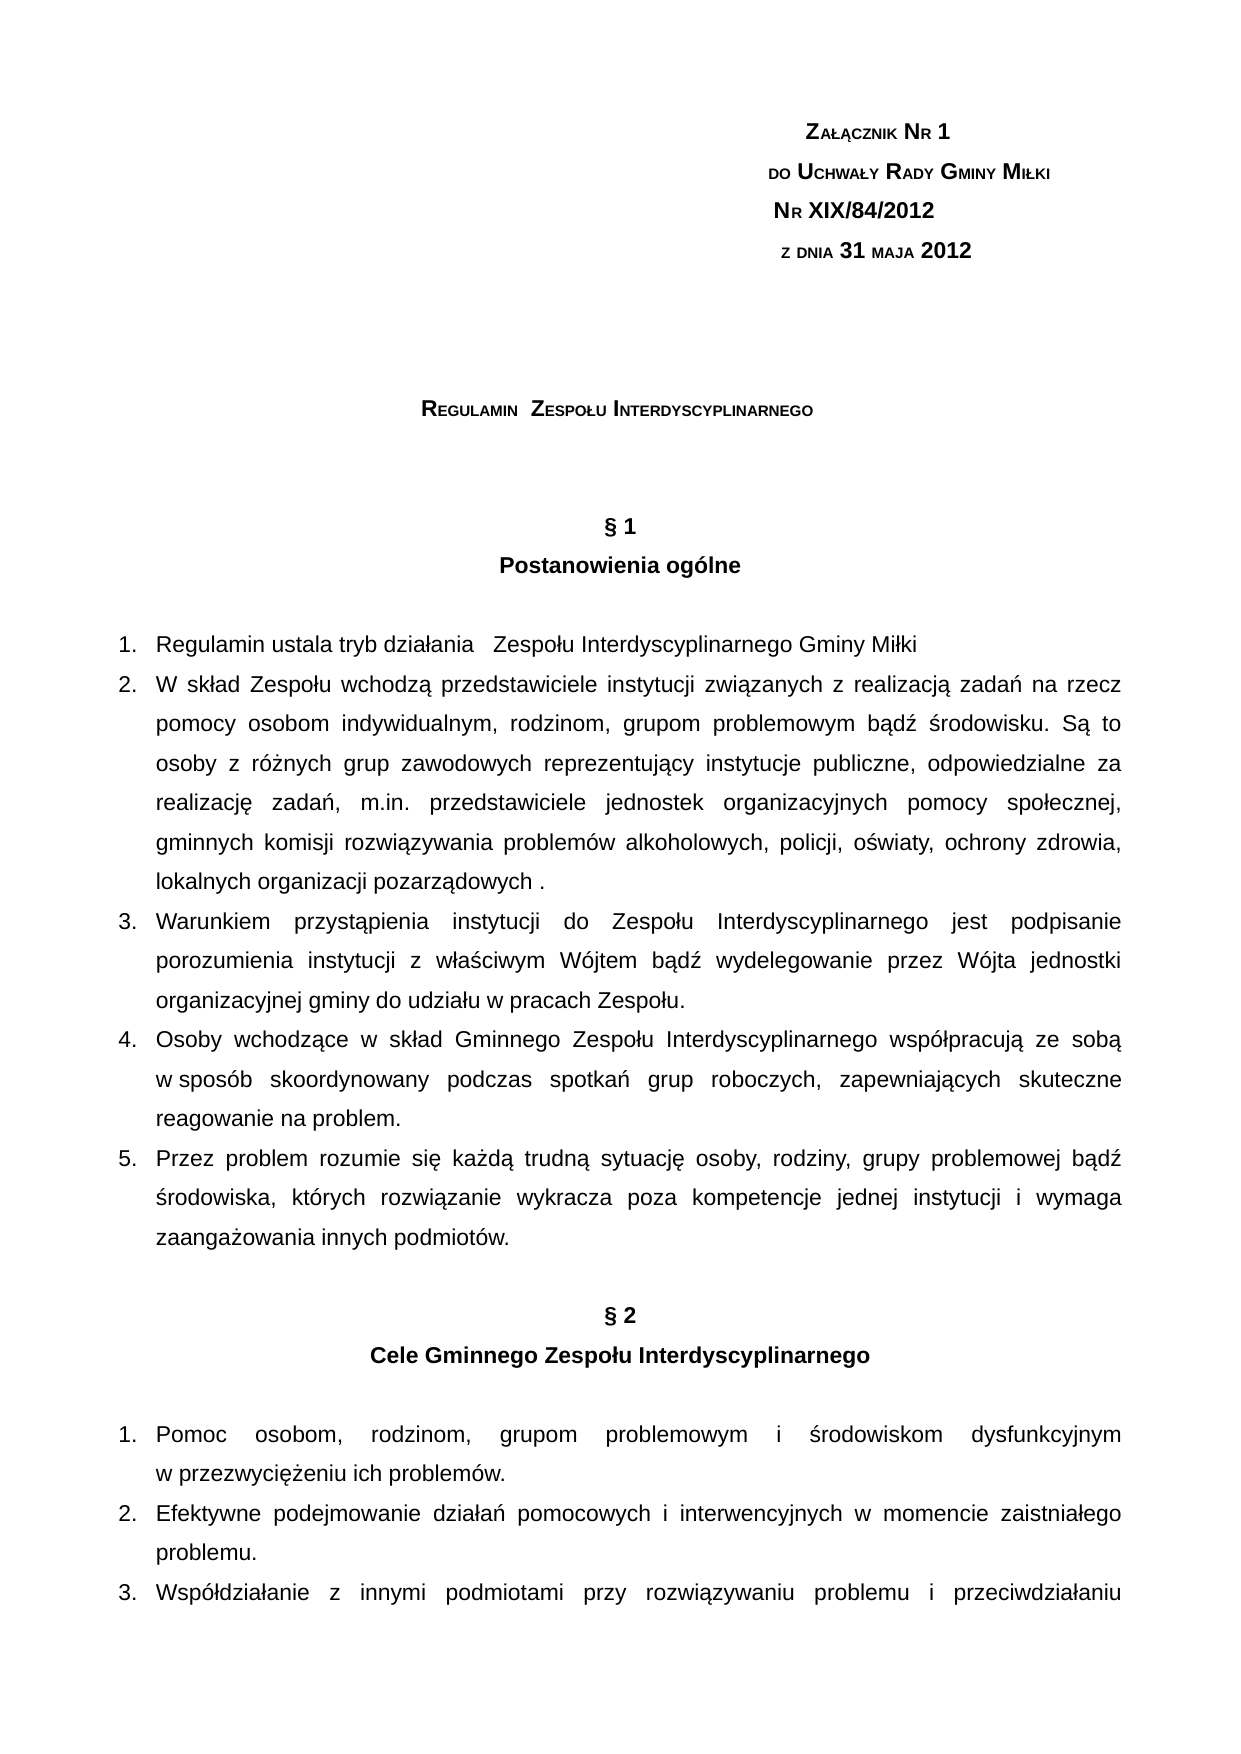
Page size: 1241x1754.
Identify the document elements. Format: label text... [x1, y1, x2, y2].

text Cele Gminnego Zespołu Interdyscyplinarnego [118, 1342, 1122, 1368]
text Załącznik Nr 1 [118, 118, 1122, 144]
text Nr XIX/84/2012 [118, 197, 1122, 223]
text § 2 [118, 1302, 1122, 1329]
list Współdziałanie z innymi podmiotami przy rozwiązywaniu problemu i przeciwdziałaniu [118, 1579, 1122, 1605]
list Regulamin ustala tryb działania Zespołu Interdyscyplinarnego Gminy Miłki [118, 631, 1122, 658]
text § 1 [118, 513, 1122, 539]
text Regulamin Zespołu Interdyscyplinarnego [118, 394, 1122, 421]
text do Uchwały Rady Gminy Miłki [118, 158, 1122, 184]
list Warunkiem przystąpienia instytucji do Zespołu Interdyscyplinarnego jest podpisanie porozumienia instytucji z właściwym Wójtem bądź wydelegowanie przez Wójta jednostki organizacyjnej gminy do udziału w pracach Zespołu. [118, 908, 1122, 1013]
text Postanowienia ogólne [118, 552, 1122, 579]
list Przez problem rozumie się każdą trudną sytuację osoby, rodziny, grupy problemowej bądź środowiska, których rozwiązanie wykracza poza kompetencje jednej instytucji i wymaga zaangażowania innych podmiotów. [118, 1144, 1122, 1250]
list Osoby wchodzące w skład Gminnego Zespołu Interdyscyplinarnego współpracują ze sobą w sposób skoordynowany podczas spotkań grup roboczych, zapewniających skuteczne reagowanie na problem. [118, 1026, 1122, 1131]
text z dnia 31 maja 2012 [118, 237, 1122, 263]
list Efektywne podejmowanie działań pomocowych i interwencyjnych w momencie zaistniałego problemu. [118, 1500, 1122, 1566]
list Pomoc osobom, rodzinom, grupom problemowym i środowiskom dysfunkcyjnym w przezwyciężeniu ich problemów. [118, 1421, 1122, 1487]
list W skład Zespołu wchodzą przedstawiciele instytucji związanych z realizacją zadań na rzecz pomocy osobom indywidualnym, rodzinom, grupom problemowym bądź środowisku. Są to osoby z różnych grup zawodowych reprezentujący instytucje publiczne, odpowiedzialne za realizację zadań, m.in. przedstawiciele jednostek organizacyjnych pomocy społecznej, gminnych komisji rozwiązywania problemów alkoholowych, policji, oświaty, ochrony zdrowia, lokalnych organizacji pozarządowych . [118, 671, 1122, 894]
